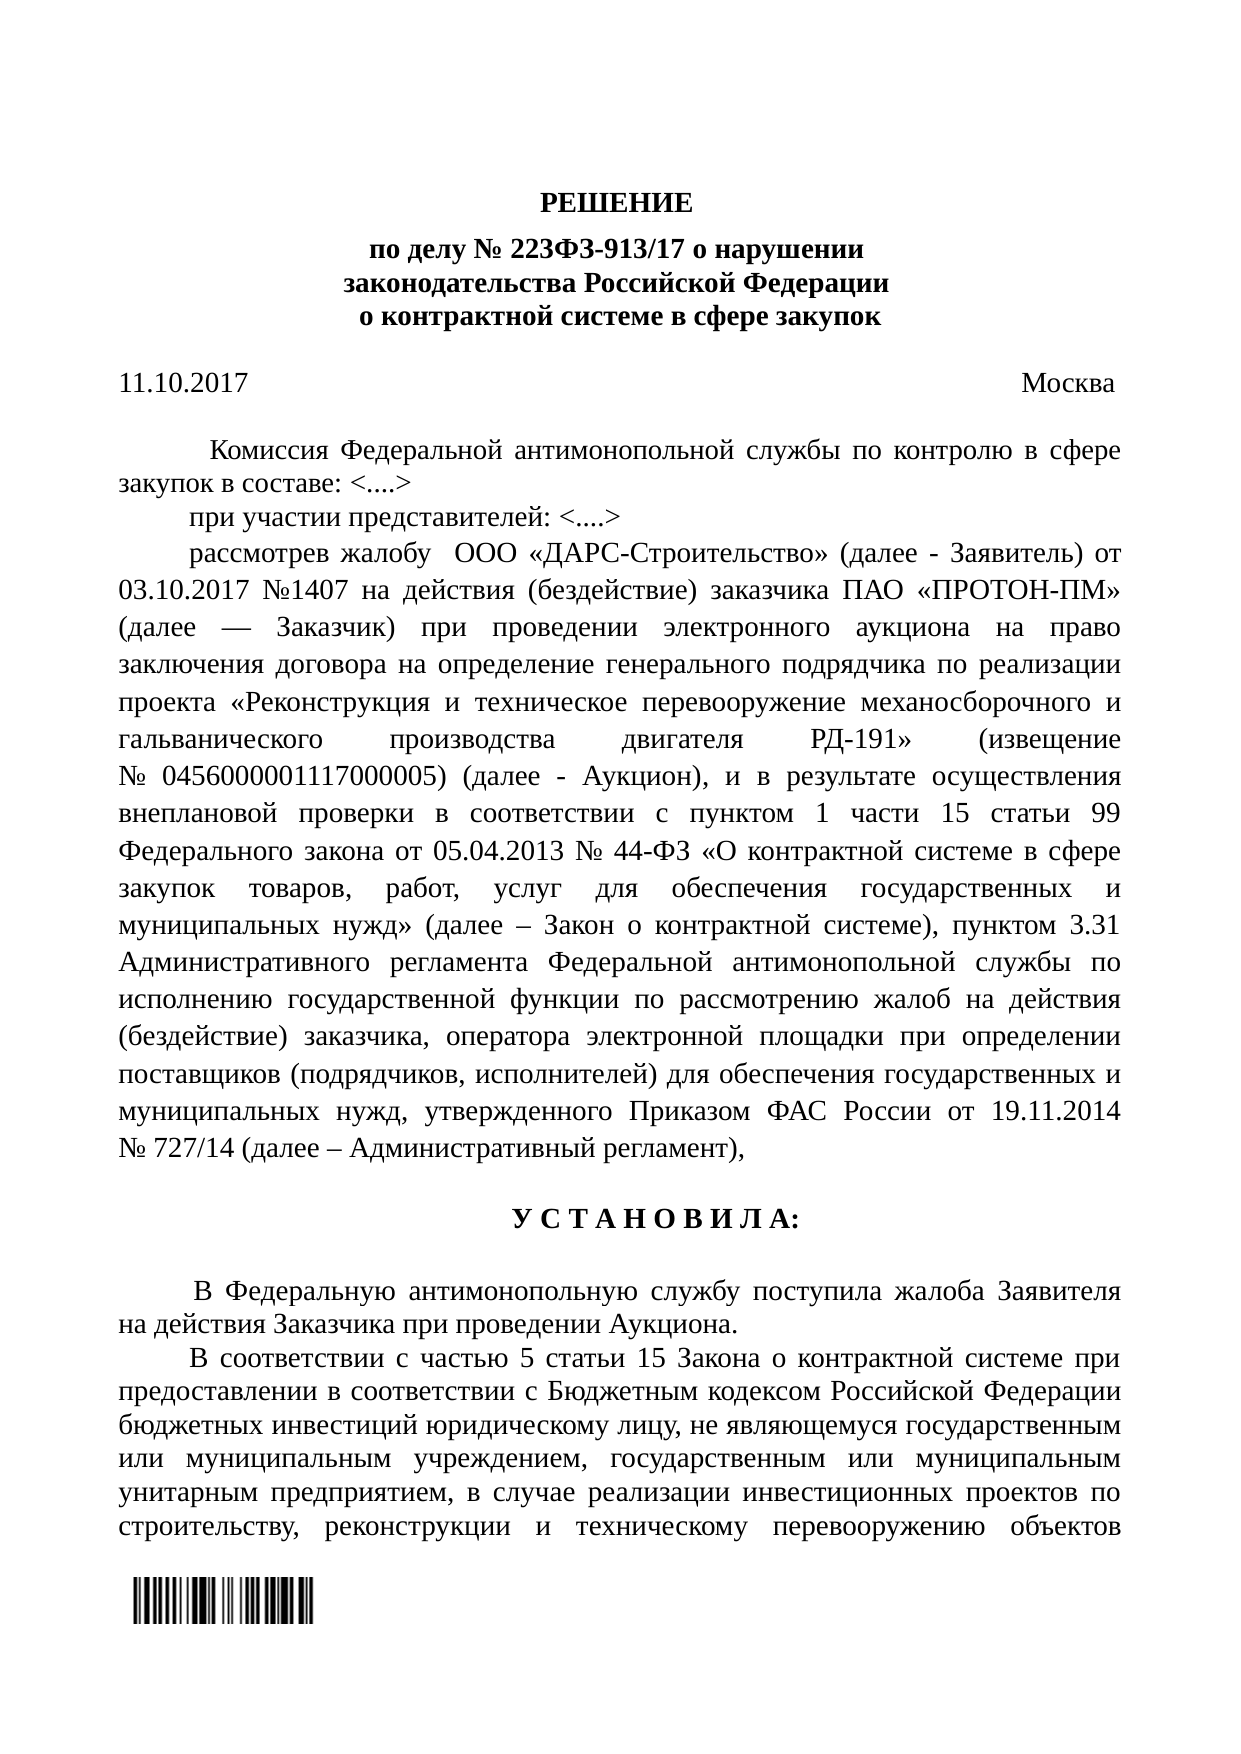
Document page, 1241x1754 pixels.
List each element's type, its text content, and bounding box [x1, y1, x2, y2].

text при участии представителей: <....> [118, 499, 1122, 533]
picture [118, 1577, 331, 1624]
text по делу № 223ФЗ-913/17 о нарушении [118, 231, 1122, 265]
text законодательства Российской Федерации [118, 265, 1122, 298]
text 11.10.2017 Москва [118, 365, 1122, 399]
text рассмотрев жалобу ООО «ДАРС-Строительство» (далее - Заявитель) от 03.10.2017 №1407 на действия (бездействие) заказчика ПАО «ПРОТОН-ПМ» (далее — Заказчик) при проведении электронного аукциона на право заключения договора на определение генерального подрядчика по реализации проекта «Реконструкция и техническое перевооружение механосборочного и гальванического производства двигателя РД-191» (извещение № 0456000001117000005) (далее - Аукцион), и в результате осуществления внеплановой проверки в соответствии с пунктом 1 части 15 статьи 99 Федерального закона от 05.04.2013 № 44-ФЗ «О контрактной системе в сфере закупок товаров, работ, услуг для обеспечения государственных и муниципальных нужд» (далее – Закон о контрактной системе), пунктом 3.31 Административного регламента Федеральной антимонопольной службы по исполнению государственной функции по рассмотрению жалоб на действия (бездействие) заказчика, оператора электронной площадки при определении поставщиков (подрядчиков, исполнителей) для обеспечения государственных и муниципальных нужд, утвержденного Приказом ФАС России от 19.11.2014 № 727/14 (далее – Административный регламент), [118, 533, 1122, 1165]
text В Федеральную антимонопольную службу поступила жалоба Заявителя на действия Заказчика при проведении Аукциона. [118, 1273, 1122, 1340]
text Комиссия Федеральной антимонопольной службы по контролю в сфере закупок в составе: <....> [118, 432, 1122, 499]
text У С Т А Н О В И Л А: [118, 1198, 1122, 1236]
text о контрактной системе в сфере закупок [118, 298, 1122, 332]
text РЕШЕНИЕ [118, 185, 1122, 219]
text В соответствии с частью 5 статьи 15 Закона о контрактной системе при предоставлении в соответствии с Бюджетным кодексом Российской Федерации бюджетных инвестиций юридическому лицу, не являющемуся государственным или муниципальным учреждением, государственным или муниципальным унитарным предприятием, в случае реализации инвестиционных проектов по строительству, реконструкции и техническому перевооружению объектов [118, 1340, 1122, 1541]
